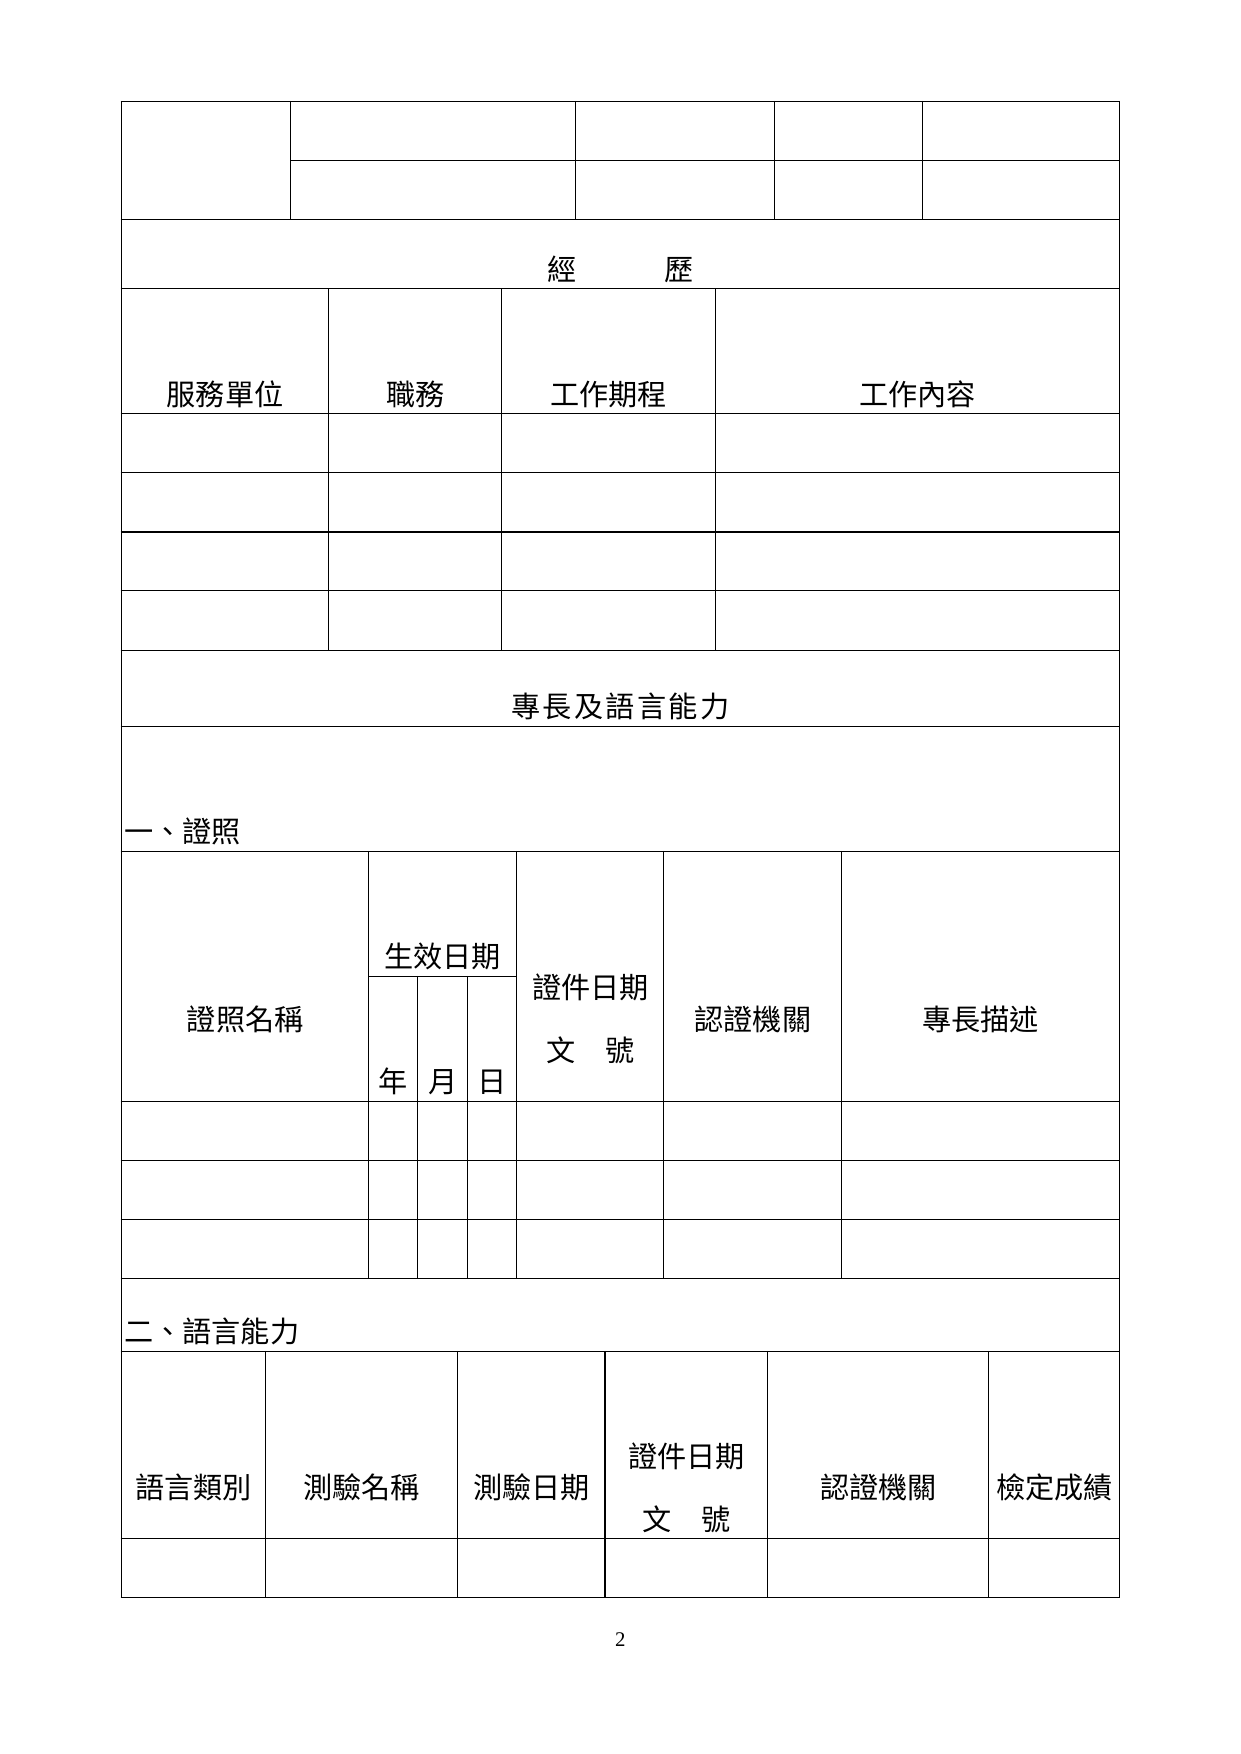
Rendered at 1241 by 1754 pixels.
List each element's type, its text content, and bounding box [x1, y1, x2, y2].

table_cell [576, 102, 774, 160]
table_cell [122, 533, 328, 590]
table_cell [122, 591, 328, 649]
table_cell [329, 414, 501, 472]
table_cell [329, 591, 501, 649]
table_cell [606, 1539, 767, 1597]
table_cell [576, 161, 774, 219]
table_cell [842, 1161, 1119, 1219]
table_cell 日 [468, 977, 516, 1101]
table_cell [716, 414, 1119, 472]
table_cell [418, 1220, 467, 1278]
table_cell [842, 1220, 1119, 1278]
table_cell [664, 1102, 841, 1160]
table_cell [923, 161, 1119, 219]
table_cell [716, 473, 1119, 531]
table_cell 語言類別 [122, 1352, 265, 1538]
table_cell [266, 1539, 457, 1597]
table_cell 證件日期文號 [517, 852, 663, 1101]
table_cell 檢定成績 [989, 1352, 1119, 1538]
table_cell [329, 533, 501, 590]
table_cell 二、語言能力 [122, 1279, 1119, 1351]
table_cell [923, 102, 1119, 160]
table_cell [418, 1161, 467, 1219]
table_cell [502, 473, 715, 531]
table_cell [502, 591, 715, 649]
table_cell 專長描述 [842, 852, 1119, 1101]
table_cell [775, 161, 922, 219]
table_cell 經歷 [122, 220, 1119, 288]
table_cell 證照名稱 [122, 852, 368, 1101]
table_cell 生效日期 [369, 852, 516, 976]
table_cell 證件日期 文號 [606, 1352, 767, 1538]
table_cell [664, 1161, 841, 1219]
table_cell [502, 533, 715, 590]
table_cell [329, 473, 501, 531]
table_cell [122, 414, 328, 472]
table_cell [122, 102, 290, 219]
table_cell [122, 1102, 368, 1160]
table_cell 服務單位 [122, 289, 328, 413]
table_cell [122, 1539, 265, 1597]
table_cell [517, 1220, 663, 1278]
table_cell [291, 161, 575, 219]
table_cell [768, 1539, 988, 1597]
table_cell [502, 414, 715, 472]
table_cell [775, 102, 922, 160]
table_cell [122, 1161, 368, 1219]
table_cell [418, 1102, 467, 1160]
table_cell [664, 1220, 841, 1278]
table_cell [369, 1102, 417, 1160]
table_cell [468, 1102, 516, 1160]
table_cell 月 [418, 977, 467, 1101]
table_cell 測驗名稱 [266, 1352, 457, 1538]
table_cell [458, 1539, 604, 1597]
table_cell 認證機關 [768, 1352, 988, 1538]
table_cell [369, 1161, 417, 1219]
table_cell [517, 1102, 663, 1160]
table_cell 測驗日期 [458, 1352, 604, 1538]
table_cell 職務 [329, 289, 501, 413]
table_cell [517, 1161, 663, 1219]
table_cell [468, 1220, 516, 1278]
table_cell 工作內容 [716, 289, 1119, 413]
table_cell 一、證照 [122, 727, 1119, 851]
table_cell 年 [369, 977, 417, 1101]
table_cell [122, 1220, 368, 1278]
table_cell [842, 1102, 1119, 1160]
table_cell [468, 1161, 516, 1219]
table_cell [369, 1220, 417, 1278]
table_cell 專長及語言能力 [122, 651, 1119, 726]
table_cell [716, 533, 1119, 590]
table_cell [989, 1539, 1119, 1597]
table_cell 工作期程 [502, 289, 715, 413]
table_cell 認證機關 [664, 852, 841, 1101]
table_cell [122, 473, 328, 531]
table_cell [291, 102, 575, 160]
table_cell [716, 591, 1119, 649]
